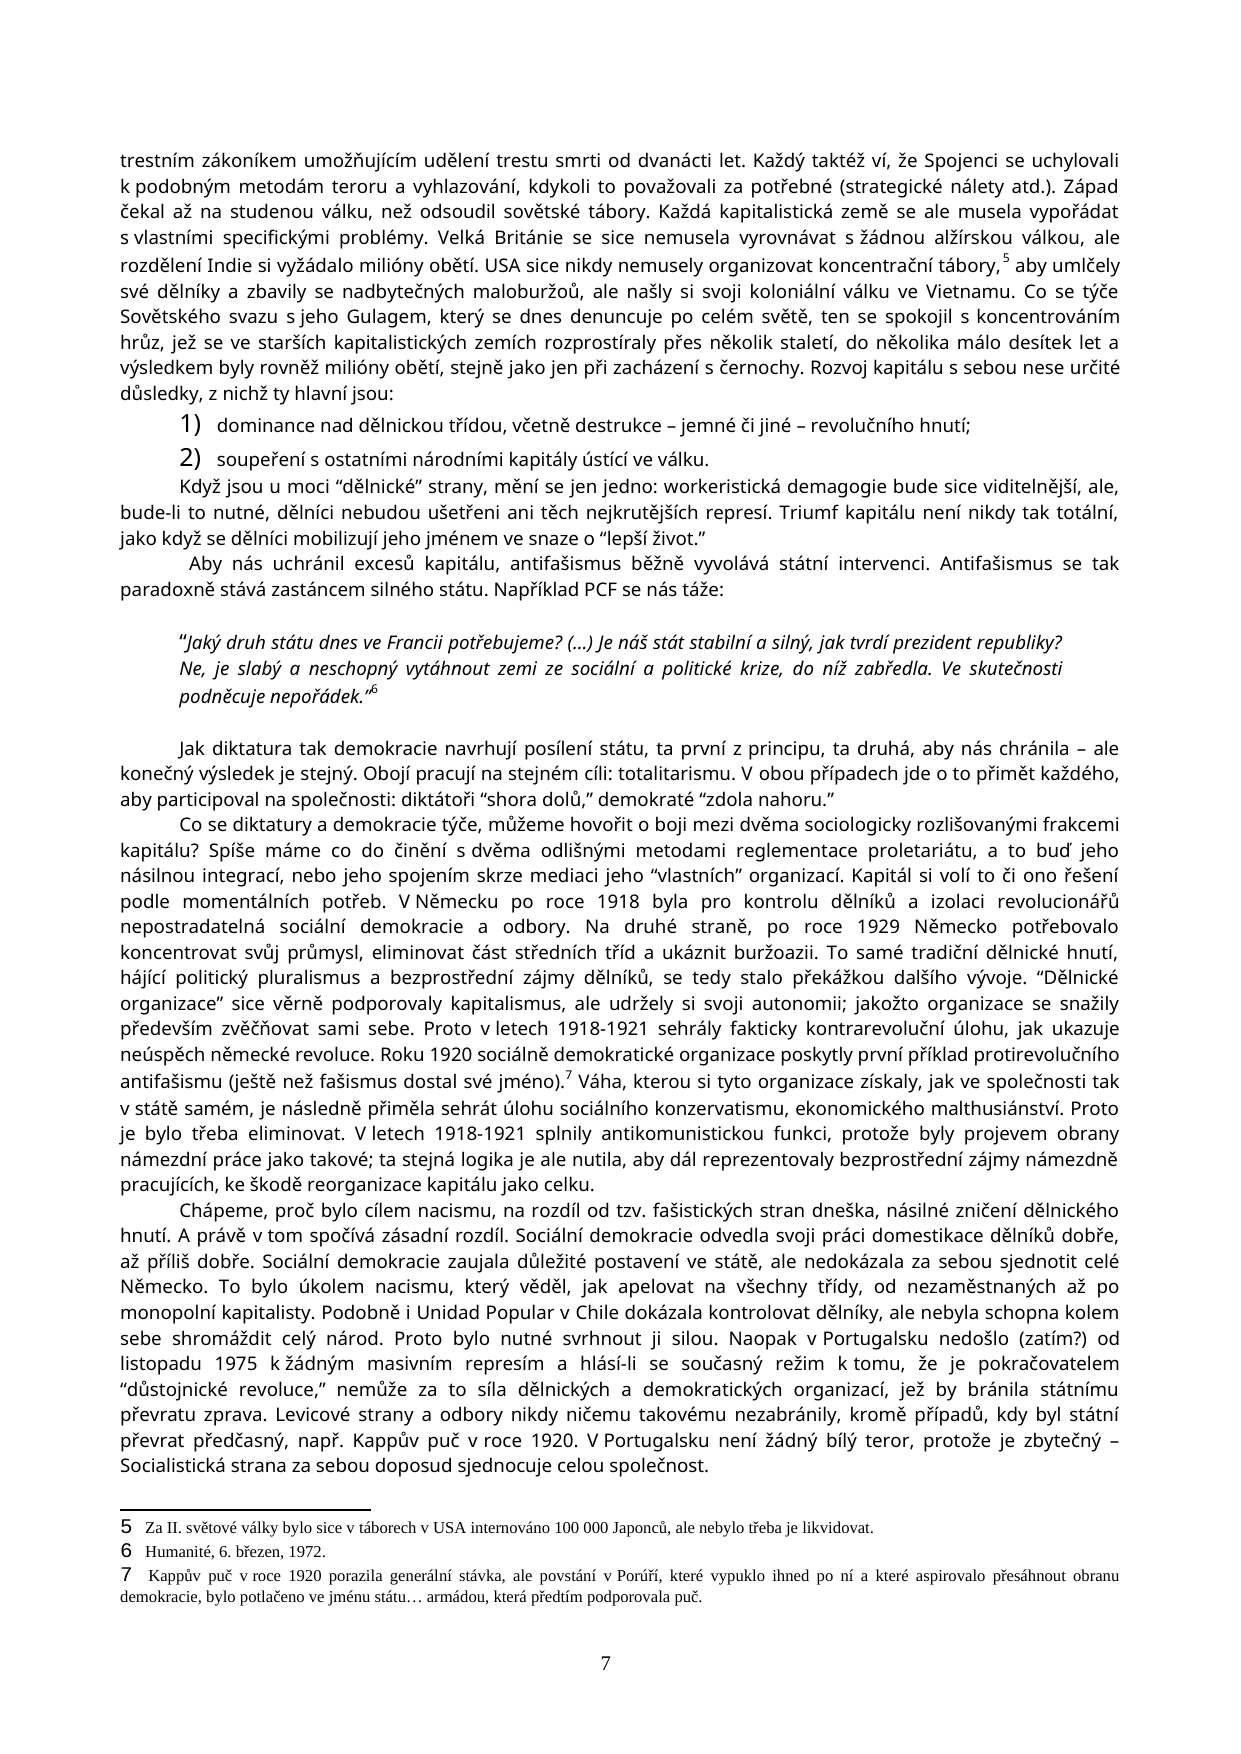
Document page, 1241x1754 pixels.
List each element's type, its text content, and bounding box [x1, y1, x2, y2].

text Kappův puč v roce 1920 porazila generální stávka, ale povstání v Porúří, které vypuklo ihned po ní a které aspirovalo přesáhnout obranu demokracie, bylo potlačeno ve jménu státu… armádou, která předtím podporovala puč. [120, 1563, 1120, 1606]
text Aby nás uchránil excesů kapitálu, antifašismus běžně vyvolává státní intervenci. Antifašismus se tak paradoxně stává zastáncem silného státu. Například PCF se nás táže: [120, 550, 1120, 601]
text Humanité, 6. březen, 1972. [120, 1540, 1120, 1563]
list soupeření s ostatními národními kapitály ústící ve válku. [179, 440, 1120, 474]
text trestním zákoníkem umožňujícím udělení trestu smrti od dvanácti let. Každý taktéž ví, že Spojenci se uchylovali k podobným metodám teroru a vyhlazování, kdykoli to považovali za potřebné (strategické nálety atd.). Západ čekal až na studenou válku, než odsoudil sovětské tábory. Každá kapitalistická země se ale musela vypořádat s vlastními specifickými problémy. Velká Británie se sice nemusela vyrovnávat s žádnou alžírskou válkou, ale rozdělení Indie si vyžádalo milióny obětí. USA sice nikdy nemusely organizovat koncentrační tábory, aby umlčely své dělníky a zbavily se nadbytečných maloburžoů, ale našly si svoji koloniální válku ve Vietnamu. Co se týče Sovětského svazu s jeho Gulagem, který se dnes denuncuje po celém světě, ten se spokojil s koncentrováním hrůz, jež se ve starších kapitalistických zemích rozprostíraly přes několik staletí, do několika málo desítek let a výsledkem byly rovněž milióny obětí, stejně jako jen při zacházení s černochy. Rozvoj kapitálu s sebou nese určité důsledky, z nichž ty hlavní jsou: [120, 148, 1120, 406]
list dominance nad dělnickou třídou, včetně destrukce – jemné či jiné – revolučního hnutí; [179, 406, 1120, 440]
text Chápeme, proč bylo cílem nacismu, na rozdíl od tzv. fašistických stran dneška, násilné zničení dělnického hnutí. A právě v tom spočívá zásadní rozdíl. Sociální demokracie odvedla svoji práci domestikace dělníků dobře, až příliš dobře. Sociální demokracie zaujala důležité postavení ve státě, ale nedokázala za sebou sjednotit celé Německo. To bylo úkolem nacismu, který věděl, jak apelovat na všechny třídy, od nezaměstnaných až po monopolní kapitalisty. Podobně i Unidad Popular v Chile dokázala kontrolovat dělníky, ale nebyla schopna kolem sebe shromáždit celý národ. Proto bylo nutné svrhnout ji silou. Naopak v Portugalsku nedošlo (zatím?) od listopadu 1975 k žádným masivním represím a hlásí-li se současný režim k tomu, že je pokračovatelem “důstojnické revoluce,” nemůže za to síla dělnických a demokratických organizací, jež by bránila státnímu převratu zprava. Levicové strany a odbory nikdy ničemu takovému nezabránily, kromě případů, kdy byl státní převrat předčasný, např. Kappův puč v roce 1920. V Portugalsku není žádný bílý teror, protože je zbytečný – Socialistická strana za sebou doposud sjednocuje celou společnost. [120, 1197, 1120, 1478]
text Jak diktatura tak demokracie navrhují posílení státu, ta první z principu, ta druhá, aby nás chránila – ale konečný výsledek je stejný. Obojí pracují na stejném cíli: totalitarismu. V obou případech jde o to přimět každého, aby participoval na společnosti: diktátoři “shora dolů,” demokraté “zdola nahoru.” [120, 735, 1120, 811]
text Když jsou u moci “dělnické” strany, mění se jen jedno: workeristická demagogie bude sice viditelnější, ale, bude-li to nutné, dělníci nebudou ušetřeni ani těch nejkrutějších represí. Triumf kapitálu není nikdy tak totální, jako když se dělníci mobilizují jeho jménem ve snaze o “lepší život.” [120, 474, 1120, 550]
text “Jaký druh státu dnes ve Francii potřebujeme? (…) Je náš stát stabilní a silný, jak tvrdí prezident republiky? Ne, je slabý a neschopný vytáhnout zemi ze sociální a politické krize, do níž zabředla. Ve skutečnosti podněcuje nepořádek.” [179, 627, 1065, 709]
text Za II. světové války bylo sice v táborech v USA internováno 100 000 Japonců, ale nebylo třeba je likvidovat. [120, 1516, 1120, 1540]
text Co se diktatury a demokracie týče, můžeme hovořit o boji mezi dvěma sociologicky rozlišovanými frakcemi kapitálu? Spíše máme co do činění s dvěma odlišnými metodami reglementace proletariátu, a to buď jeho násilnou integrací, nebo jeho spojením skrze mediaci jeho “vlastních” organizací. Kapitál si volí to či ono řešení podle momentálních potřeb. V Německu po roce 1918 byla pro kontrolu dělníků a izolaci revolucionářů nepostradatelná sociální demokracie a odbory. Na druhé straně, po roce 1929 Německo potřebovalo koncentrovat svůj průmysl, eliminovat část středních tříd a ukáznit buržoazii. To samé tradiční dělnické hnutí, hájící politický pluralismus a bezprostřední zájmy dělníků, se tedy stalo překážkou dalšího vývoje. “Dělnické organizace” sice věrně podporovaly kapitalismus, ale udržely si svoji autonomii; jakožto organizace se snažily především zvěčňovat sami sebe. Proto v letech 1918-1921 sehrály fakticky kontrarevoluční úlohu, jak ukazuje neúspěch německé revoluce. Roku 1920 sociálně demokratické organizace poskytly první příklad protirevolučního antifašismu (ještě než fašismus dostal své jméno). Váha, kterou si tyto organizace získaly, jak ve společnosti tak v státě samém, je následně přiměla sehrát úlohu sociálního konzervatismu, ekonomického malthusiánství. Proto je bylo třeba eliminovat. V letech 1918-1921 splnily antikomunistickou funkci, protože byly projevem obrany námezdní práce jako takové; ta stejná logika je ale nutila, aby dál reprezentovaly bezprostřední zájmy námezdně pracujících, ke škodě reorganizace kapitálu jako celku. [120, 811, 1120, 1197]
